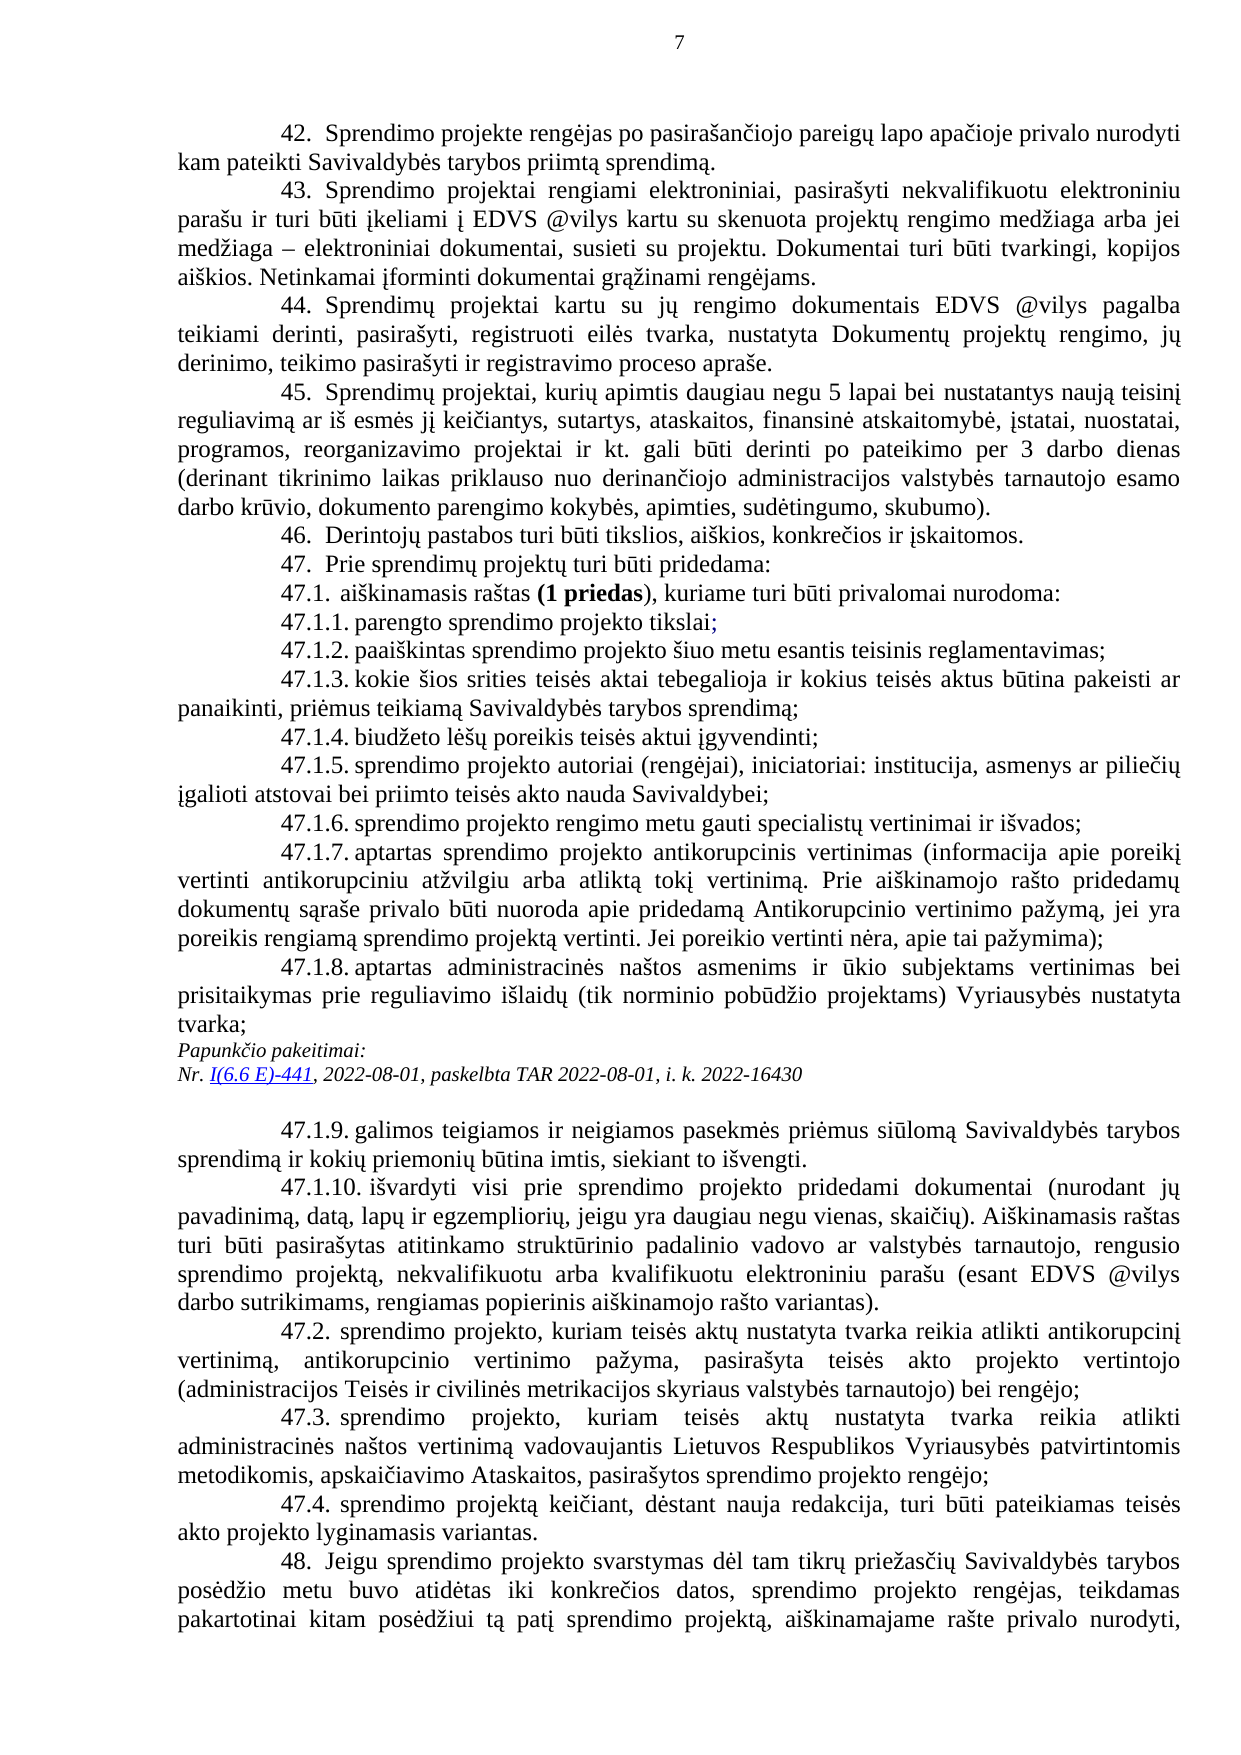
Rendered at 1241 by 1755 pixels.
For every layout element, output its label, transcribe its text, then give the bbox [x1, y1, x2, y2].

text 47.1. aiškinamasis raštas (1 priedas), kuriame turi būti privalomai nurodoma: [177, 578, 1181, 607]
text 42. Sprendimo projekte rengėjas po pasirašančiojo pareigų lapo apačioje privalo nurodyti kam pateikti Savivaldybės tarybos priimtą sprendimą. [177, 118, 1181, 176]
text 47.3. sprendimo projekto, kuriam teisės aktų nustatyta tvarka reikia atlikti administracinės naštos vertinimą vadovaujantis Lietuvos Respublikos Vyriausybės patvirtintomis metodikomis, apskaičiavimo Ataskaitos, pasirašytos sprendimo projekto rengėjo; [177, 1402, 1181, 1489]
text 47.1.6. sprendimo projekto rengimo metu gauti specialistų vertinimai ir išvados; [177, 808, 1181, 837]
text 48. Jeigu sprendimo projekto svarstymas dėl tam tikrų priežasčių Savivaldybės tarybos posėdžio metu buvo atidėtas iki konkrečios datos, sprendimo projekto rengėjas, teikdamas pakartotinai kitam posėdžiui tą patį sprendimo projektą, aiškinamajame rašte privalo nurodyti, [177, 1546, 1181, 1632]
text 47.1.2. paaiškintas sprendimo projekto šiuo metu esantis teisinis reglamentavimas; [177, 636, 1181, 664]
text 46. Derintojų pastabos turi būti tikslios, aiškios, konkrečios ir įskaitomos. [177, 521, 1181, 549]
text 47.1.5. sprendimo projekto autoriai (rengėjai), iniciatoriai: institucija, asmenys ar piliečių įgalioti atstovai bei priimto teisės akto nauda Savivaldybei; [177, 751, 1181, 808]
text 47.2. sprendimo projekto, kuriam teisės aktų nustatyta tvarka reikia atlikti antikorupcinį vertinimą, antikorupcinio vertinimo pažyma, pasirašyta teisės akto projekto vertintojo (administracijos Teisės ir civilinės metrikacijos skyriaus valstybės tarnautojo) bei rengėjo; [177, 1316, 1181, 1402]
text 47. Prie sprendimų projektų turi būti pridedama: [177, 549, 1181, 578]
text 47.1.4. biudžeto lėšų poreikis teisės aktui įgyvendinti; [177, 722, 1181, 751]
text 47.1.10. išvardyti visi prie sprendimo projekto pridedami dokumentai (nurodant jų pavadinimą, datą, lapų ir egzempliorių, jeigu yra daugiau negu vienas, skaičių). Aiškinamasis raštas turi būti pasirašytas atitinkamo struktūrinio padalinio vadovo ar valstybės tarnautojo, rengusio sprendimo projektą, nekvalifikuotu arba kvalifikuotu elektroniniu parašu (esant EDVS @vilys darbo sutrikimams, rengiamas popierinis aiškinamojo rašto variantas). [177, 1172, 1181, 1316]
text 44. Sprendimų projektai kartu su jų rengimo dokumentais EDVS @vilys pagalba teikiami derinti, pasirašyti, registruoti eilės tvarka, nustatyta Dokumentų projektų rengimo, jų derinimo, teikimo pasirašyti ir registravimo proceso apraše. [177, 291, 1181, 377]
text 47.1.3. kokie šios srities teisės aktai tebegalioja ir kokius teisės aktus būtina pakeisti ar panaikinti, priėmus teikiamą Savivaldybės tarybos sprendimą; [177, 664, 1181, 722]
text 47.1.1. parengto sprendimo projekto tikslai; [177, 607, 1181, 636]
text 47.1.9. galimos teigiamos ir neigiamos pasekmės priėmus siūlomą Savivaldybės tarybos sprendimą ir kokių priemonių būtina imtis, siekiant to išvengti. [177, 1115, 1181, 1172]
text 47.4. sprendimo projektą keičiant, dėstant nauja redakcija, turi būti pateikiamas teisės akto projekto lyginamasis variantas. [177, 1489, 1181, 1546]
text Nr. I(6.6 E)-441, 2022-08-01, paskelbta TAR 2022-08-01, i. k. 2022-16430 [177, 1062, 1181, 1086]
text 47.1.8. aptartas administracinės naštos asmenims ir ūkio subjektams vertinimas bei prisitaikymas prie reguliavimo išlaidų (tik norminio pobūdžio projektams) Vyriausybės nustatyta tvarka; [177, 952, 1181, 1038]
text Papunkčio pakeitimai: [177, 1038, 1181, 1062]
text 47.1.7. aptartas sprendimo projekto antikorupcinis vertinimas (informacija apie poreikį vertinti antikorupciniu atžvilgiu arba atliktą tokį vertinimą. Prie aiškinamojo rašto pridedamų dokumentų sąraše privalo būti nuoroda apie pridedamą Antikorupcinio vertinimo pažymą, jei yra poreikis rengiamą sprendimo projektą vertinti. Jei poreikio vertinti nėra, apie tai pažymima); [177, 837, 1181, 952]
text 43. Sprendimo projektai rengiami elektroniniai, pasirašyti nekvalifikuotu elektroniniu parašu ir turi būti įkeliami į EDVS @vilys kartu su skenuota projektų rengimo medžiaga arba jei medžiaga – elektroniniai dokumentai, susieti su projektu. Dokumentai turi būti tvarkingi, kopijos aiškios. Netinkamai įforminti dokumentai grąžinami rengėjams. [177, 176, 1181, 291]
text 45. Sprendimų projektai, kurių apimtis daugiau negu 5 lapai bei nustatantys naują teisinį reguliavimą ar iš esmės jį keičiantys, sutartys, ataskaitos, finansinė atskaitomybė, įstatai, nuostatai, programos, reorganizavimo projektai ir kt. gali būti derinti po pateikimo per 3 darbo dienas (derinant tikrinimo laikas priklauso nuo derinančiojo administracijos valstybės tarnautojo esamo darbo krūvio, dokumento parengimo kokybės, apimties, sudėtingumo, skubumo). [177, 377, 1181, 521]
